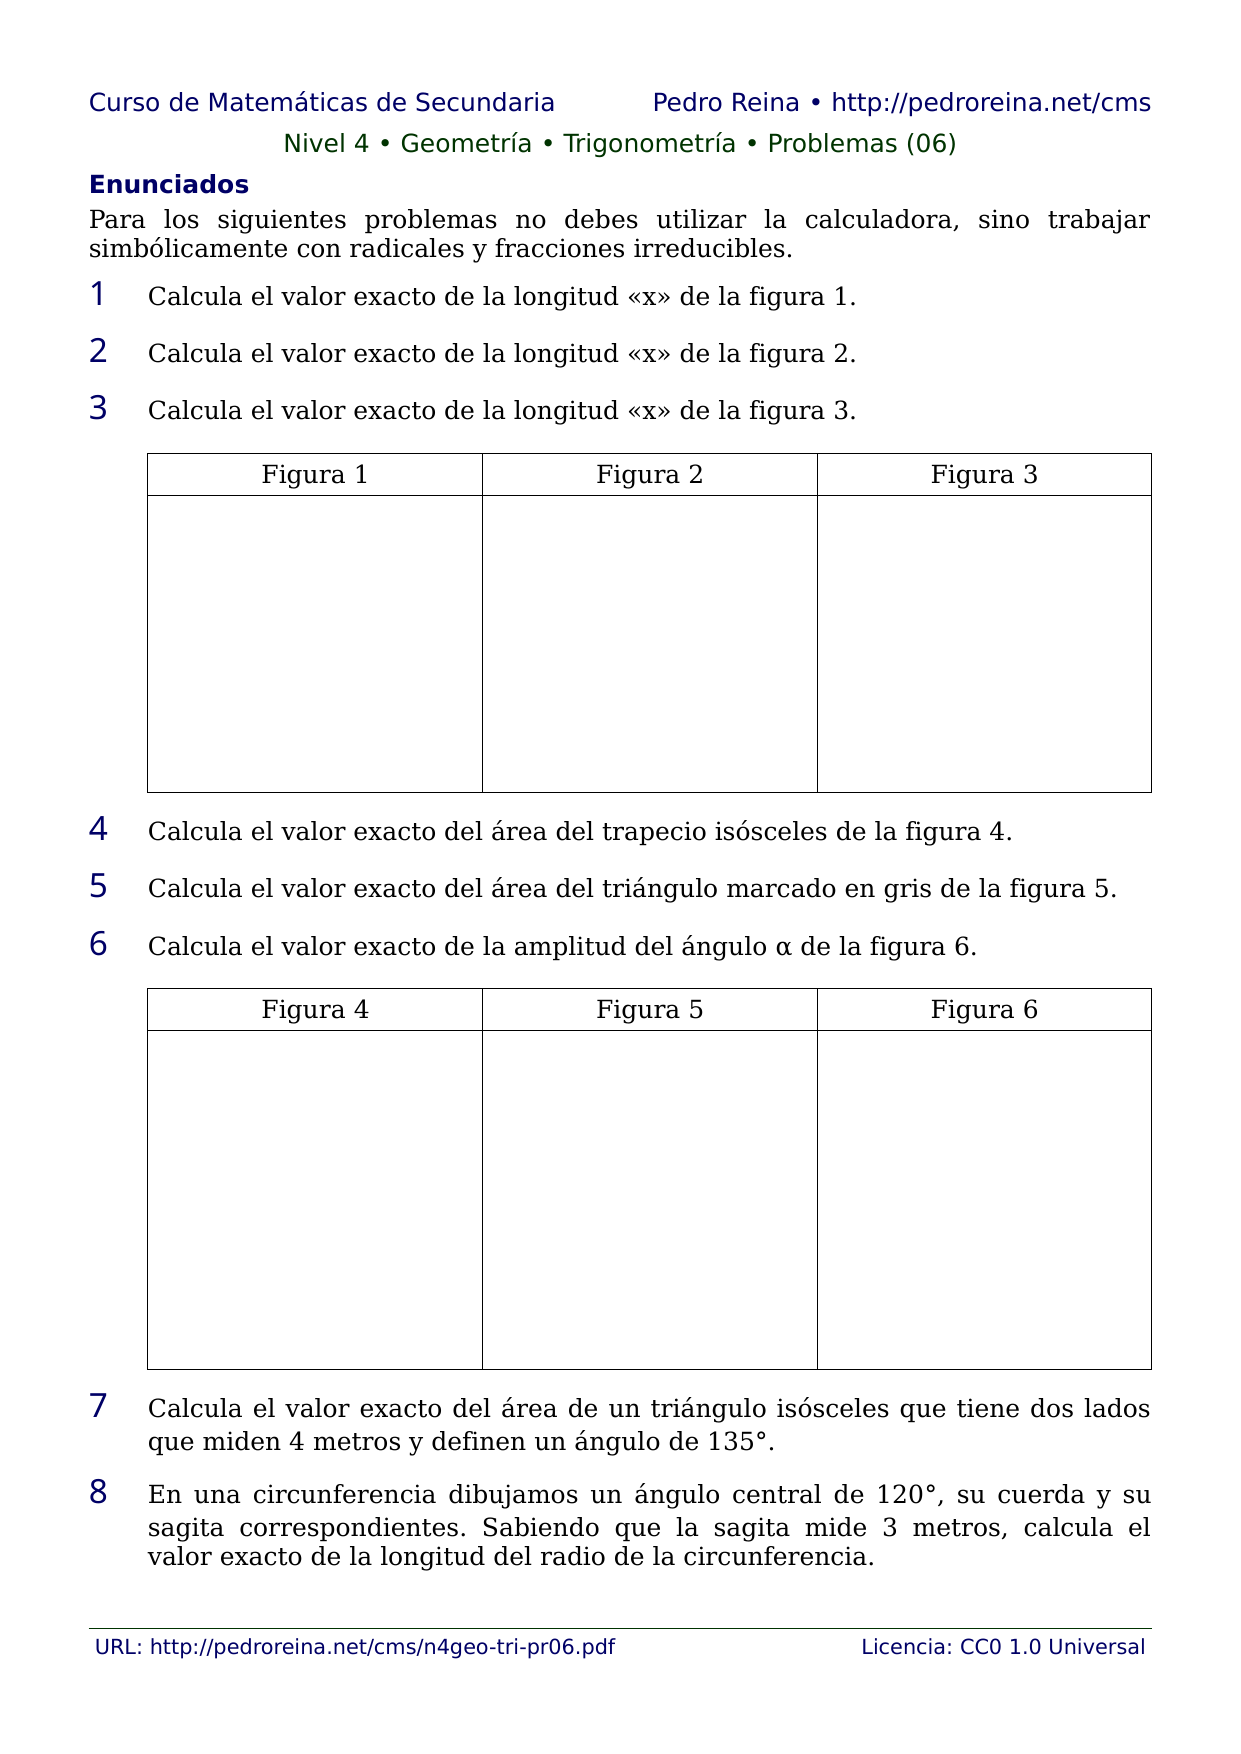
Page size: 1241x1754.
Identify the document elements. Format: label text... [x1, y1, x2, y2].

list Calcula el valor exacto de la amplitud del ángulo α de la figura 6. [88, 919, 1152, 965]
list En una circunferencia dibujamos un ángulo central de 120°, su cuerda y su sagita correspondientes. Sabiendo que la sagita mide 3 metros, calcula el valor exacto de la longitud del radio de la circunferencia. [88, 1468, 1152, 1571]
table_cell [818, 1031, 1151, 1368]
table_cell [818, 496, 1151, 792]
text Para los siguientes problemas no debes utilizar la calculadora, sino trabajar simbólicamente con radicales y fracciones irreducibles. [88, 206, 1152, 264]
list Calcula el valor exacto del área de un triángulo isósceles que tiene dos lados que miden 4 metros y definen un ángulo de 135°. [88, 1381, 1152, 1456]
text Nivel 4 • Geometría • Trigonometría • Problemas (06) [88, 129, 1152, 159]
table_header Figura 4 [148, 989, 482, 1030]
table_cell [483, 1031, 817, 1368]
table_header Figura 6 [818, 989, 1151, 1030]
table_cell [148, 496, 482, 792]
list Calcula el valor exacto del área del trapecio isósceles de la figura 4. [88, 805, 1152, 850]
table_header Figura 3 [818, 454, 1151, 495]
text Enunciados [88, 170, 1152, 199]
text Curso de Matemáticas de Secundaria Pedro Reina • http://pedroreina.net/cms [88, 88, 1152, 118]
list Calcula el valor exacto de la longitud «x» de la figura 3. [88, 384, 1152, 429]
table_cell [483, 496, 817, 792]
table_cell [148, 1031, 482, 1368]
list Calcula el valor exacto del área del triángulo marcado en gris de la figura 5. [88, 862, 1152, 907]
list Calcula el valor exacto de la longitud «x» de la figura 1. [88, 270, 1152, 315]
list Calcula el valor exacto de la longitud «x» de la figura 2. [88, 327, 1152, 372]
table_header Figura 1 [148, 454, 482, 495]
table_header Figura 5 [483, 989, 817, 1030]
table_header Figura 2 [483, 454, 817, 495]
